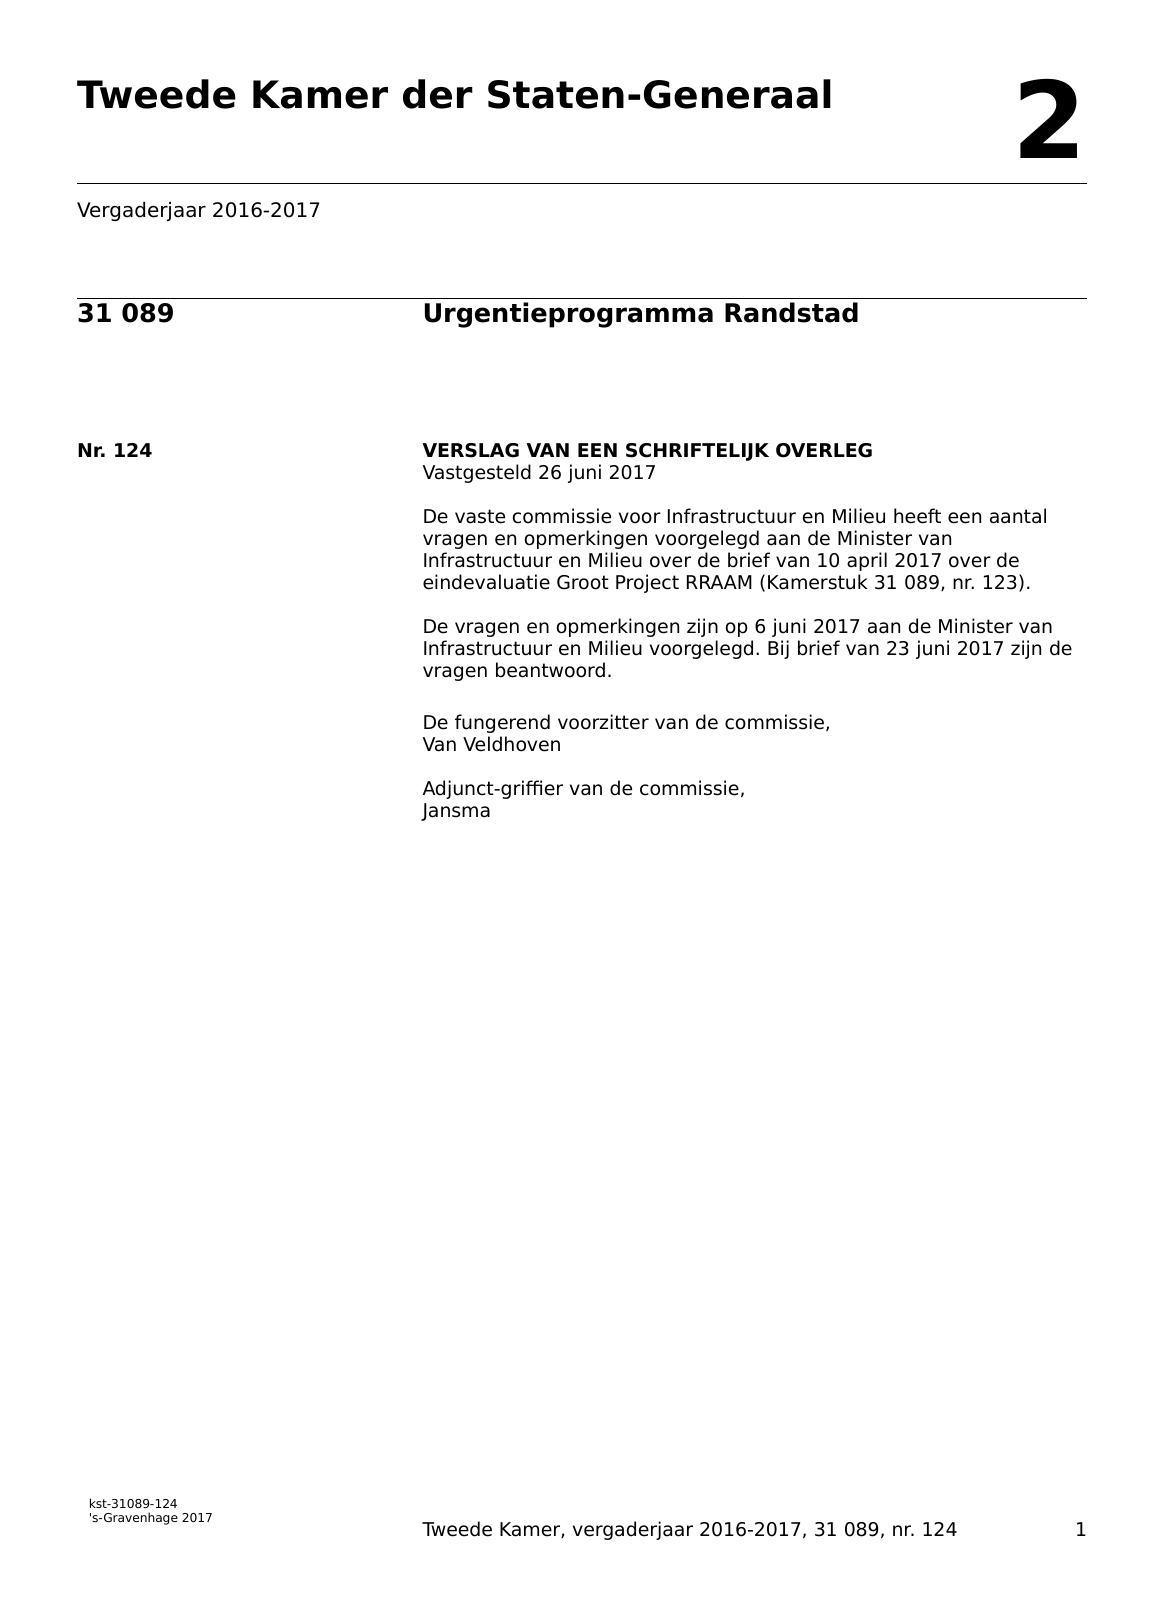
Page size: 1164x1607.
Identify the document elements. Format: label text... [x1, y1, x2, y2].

subtitle 31 089 Urgentieprogramma Randstad [77, 299, 1087, 329]
table_header 2 [886, 59, 1087, 183]
table_cell Vergaderjaar 2016-2017 [77, 184, 1087, 298]
text De fungerend voorzitter van de commissie, Van Veldhoven [422, 712, 1087, 756]
text kst-31089-124 [88, 1497, 323, 1511]
text De vragen en opmerkingen zijn op 6 juni 2017 aan de Minister van Infrastructuur en Milieu voorgelegd. Bij brief van 23 juni 2017 zijn de vragen beantwoord. [422, 616, 1087, 682]
text 's-Gravenhage 2017 [88, 1511, 323, 1525]
text De vaste commissie voor Infrastructuur en Milieu heeft een aantal vragen en opmerkingen voorgelegd aan de Minister van Infrastructuur en Milieu over de brief van 10 april 2017 over de eindevaluatie Groot Project RRAAM (Kamerstuk 31 089, nr. 123). [422, 506, 1087, 594]
subtitle Nr. 124 VERSLAG VAN EEN SCHRIFTELIJK OVERLEG [77, 440, 1087, 462]
text Adjunct-griffier van de commissie, Jansma [422, 778, 1087, 822]
table_header Tweede Kamer der Staten-Generaal [77, 59, 886, 183]
text Vastgesteld 26 juni 2017 [422, 462, 1087, 484]
